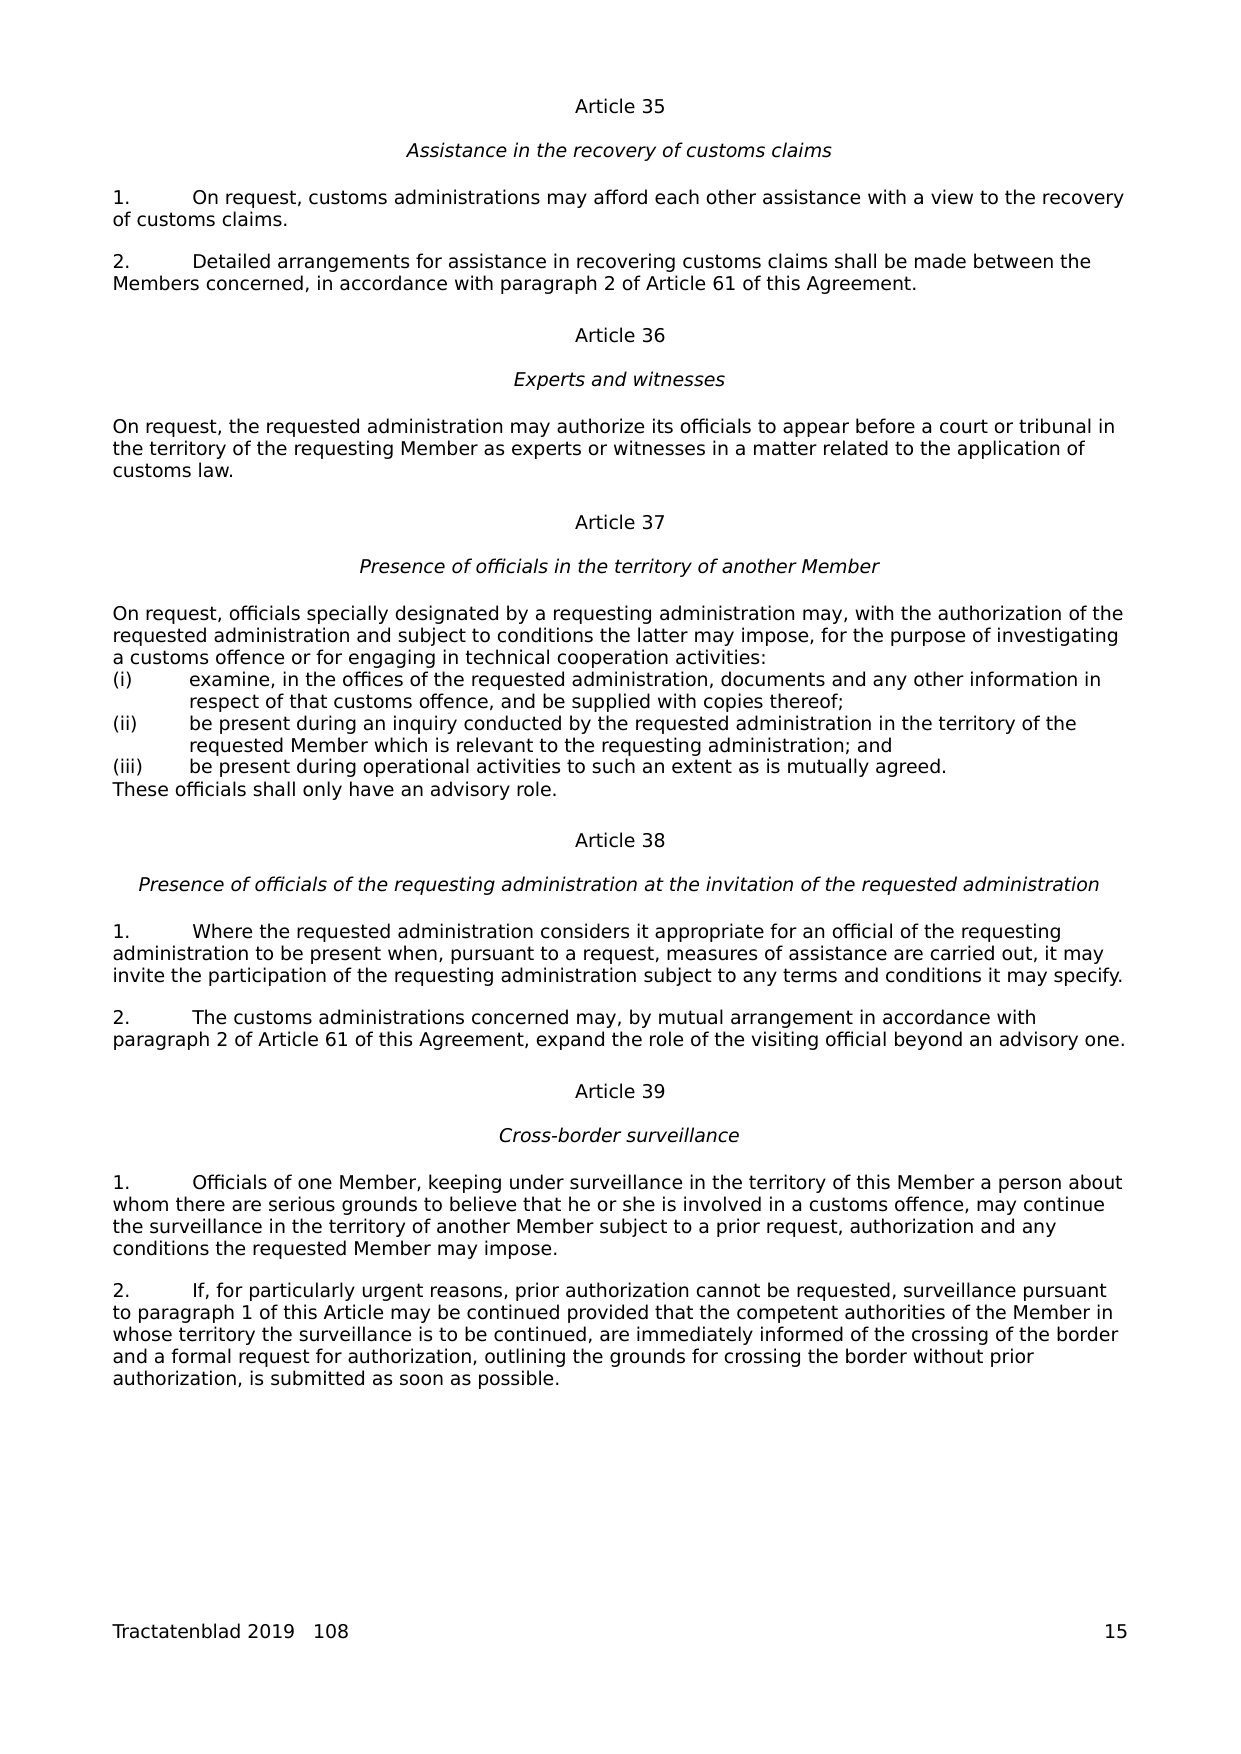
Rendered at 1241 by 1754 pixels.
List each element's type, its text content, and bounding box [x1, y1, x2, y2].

text 1. Where the requested administration considers it appropriate for an official of the requesting administration to be present when, pursuant to a request, measures of assistance are carried out, it may invite the participation of the requesting administration subject to any terms and conditions it may specify. [112, 921, 1128, 987]
text 1. On request, customs administrations may afford each other assistance with a view to the recovery of customs claims. [112, 187, 1128, 231]
text (i) examine, in the offices of the requested administration, documents and any other information in respect of that customs offence, and be supplied with copies thereof; [112, 668, 1128, 712]
text On request, officials specially designated by a requesting administration may, with the authorization of the requested administration and subject to conditions the latter may impose, for the purpose of investigating a customs offence or for engaging in technical cooperation activities: [112, 603, 1128, 668]
subtitle Article 36 Experts and witnesses [112, 325, 1128, 391]
text (ii) be present during an inquiry conducted by the requested administration in the territory of the requested Member which is relevant to the requesting administration; and [112, 712, 1128, 756]
subtitle Article 37 Presence of officials in the territory of another Member [112, 512, 1128, 578]
text 2. The customs administrations concerned may, by mutual arrangement in accordance with paragraph 2 of Article 61 of this Agreement, expand the role of the visiting official beyond an advisory one. [112, 1007, 1128, 1051]
text (iii) be present during operational activities to such an extent as is mutually agreed. [112, 756, 1128, 778]
text 2. If, for particularly urgent reasons, prior authorization cannot be requested, surveillance pursuant to paragraph 1 of this Article may be continued provided that the competent authorities of the Member in whose territory the surveillance is to be continued, are immediately informed of the crossing of the border and a formal request for authorization, outlining the grounds for crossing the border without prior authorization, is submitted as soon as possible. [112, 1280, 1128, 1390]
subtitle Article 35 Assistance in the recovery of customs claims [112, 96, 1128, 162]
subtitle Article 39 Cross-border surveillance [112, 1081, 1128, 1147]
subtitle Article 38 Presence of officials of the requesting administration at the invitation of the requested administration [112, 830, 1128, 896]
text 1. Officials of one Member, keeping under surveillance in the territory of this Member a person about whom there are serious grounds to believe that he or she is involved in a customs offence, may continue the surveillance in the territory of another Member subject to a prior request, authorization and any conditions the requested Member may impose. [112, 1172, 1128, 1260]
text On request, the requested administration may authorize its officials to appear before a court or tribunal in the territory of the requesting Member as experts or witnesses in a matter related to the application of customs law. [112, 416, 1128, 482]
text 2. Detailed arrangements for assistance in recovering customs claims shall be made between the Members concerned, in accordance with paragraph 2 of Article 61 of this Agreement. [112, 251, 1128, 295]
text These officials shall only have an advisory role. [112, 778, 1128, 800]
